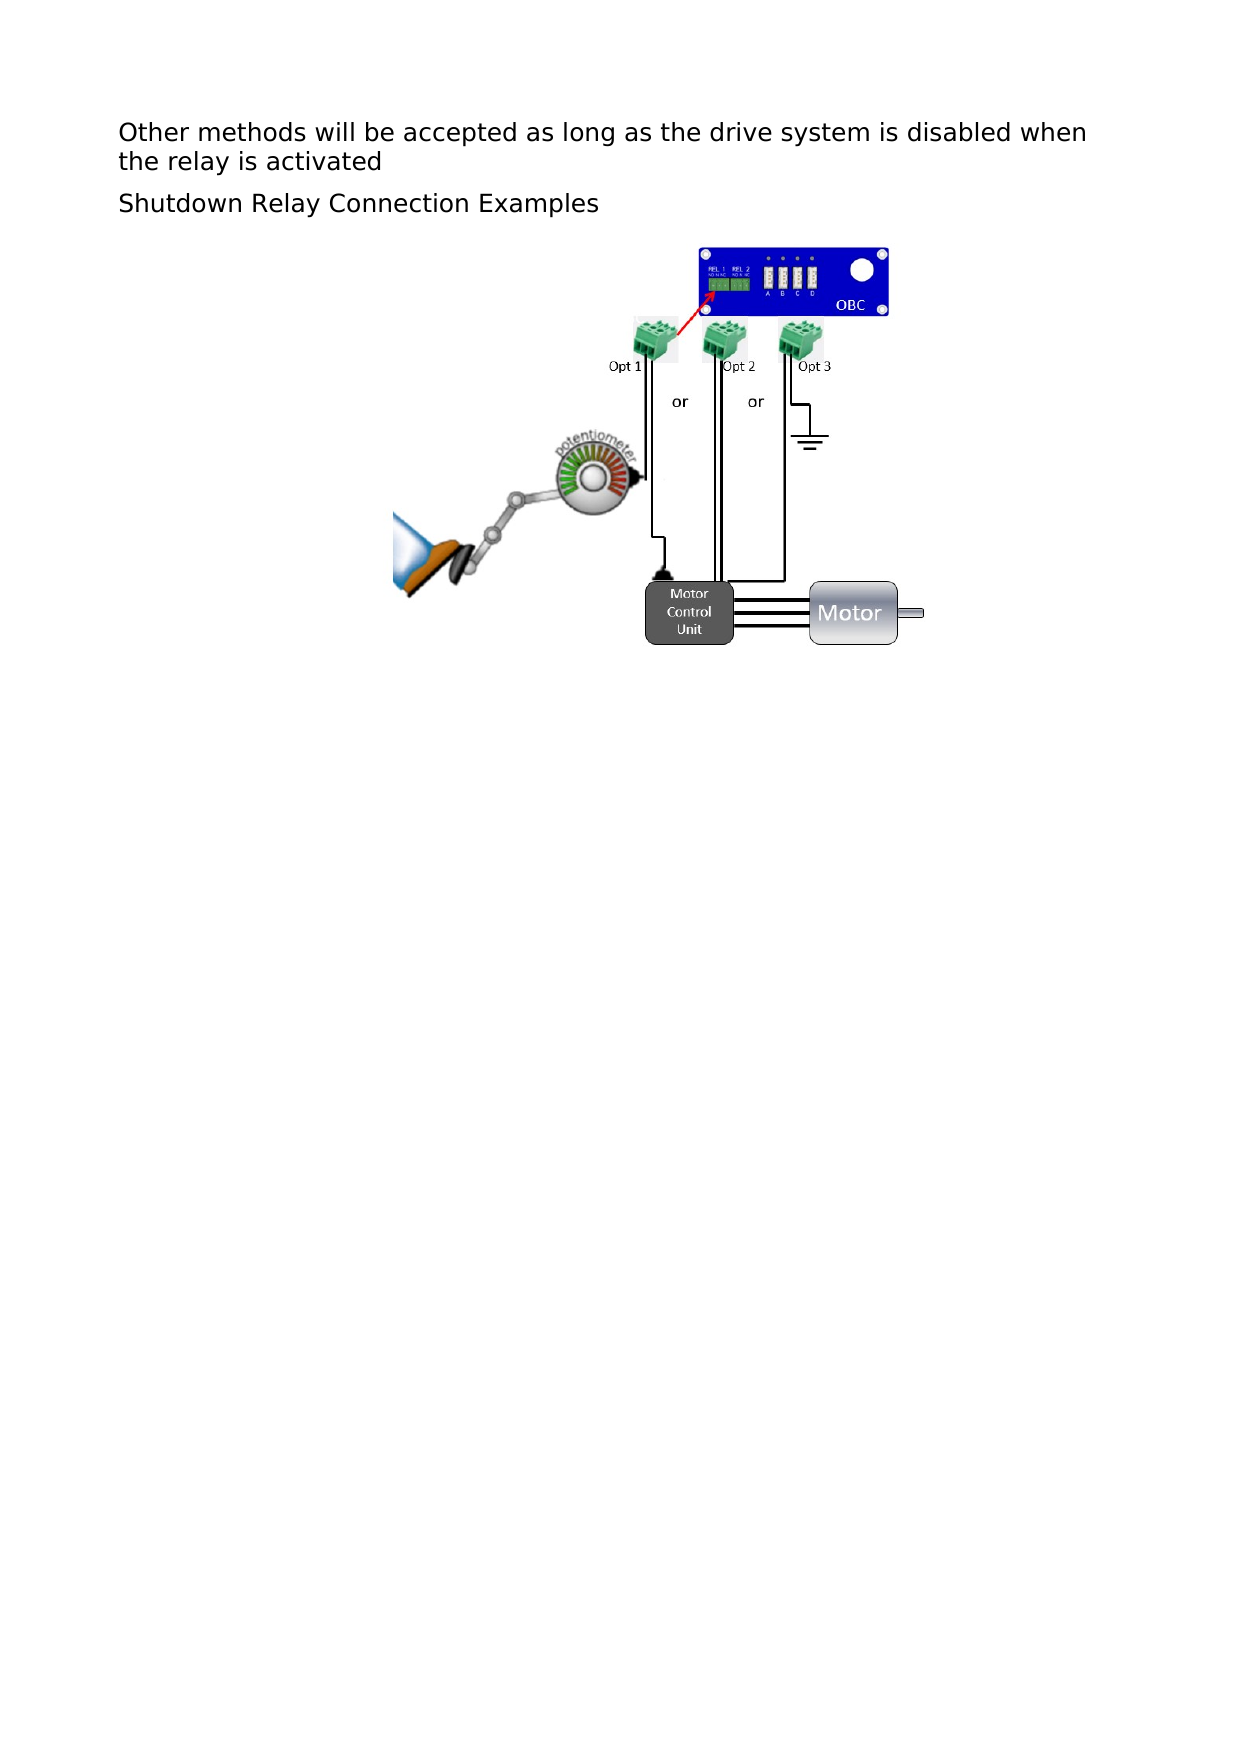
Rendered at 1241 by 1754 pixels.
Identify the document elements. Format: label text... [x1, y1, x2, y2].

picture [307, 230, 933, 658]
text Other methods will be accepted as long as the drive system is disabled when the relay is activated [118, 118, 1122, 176]
text Shutdown Relay Connection Examples [118, 189, 1122, 218]
